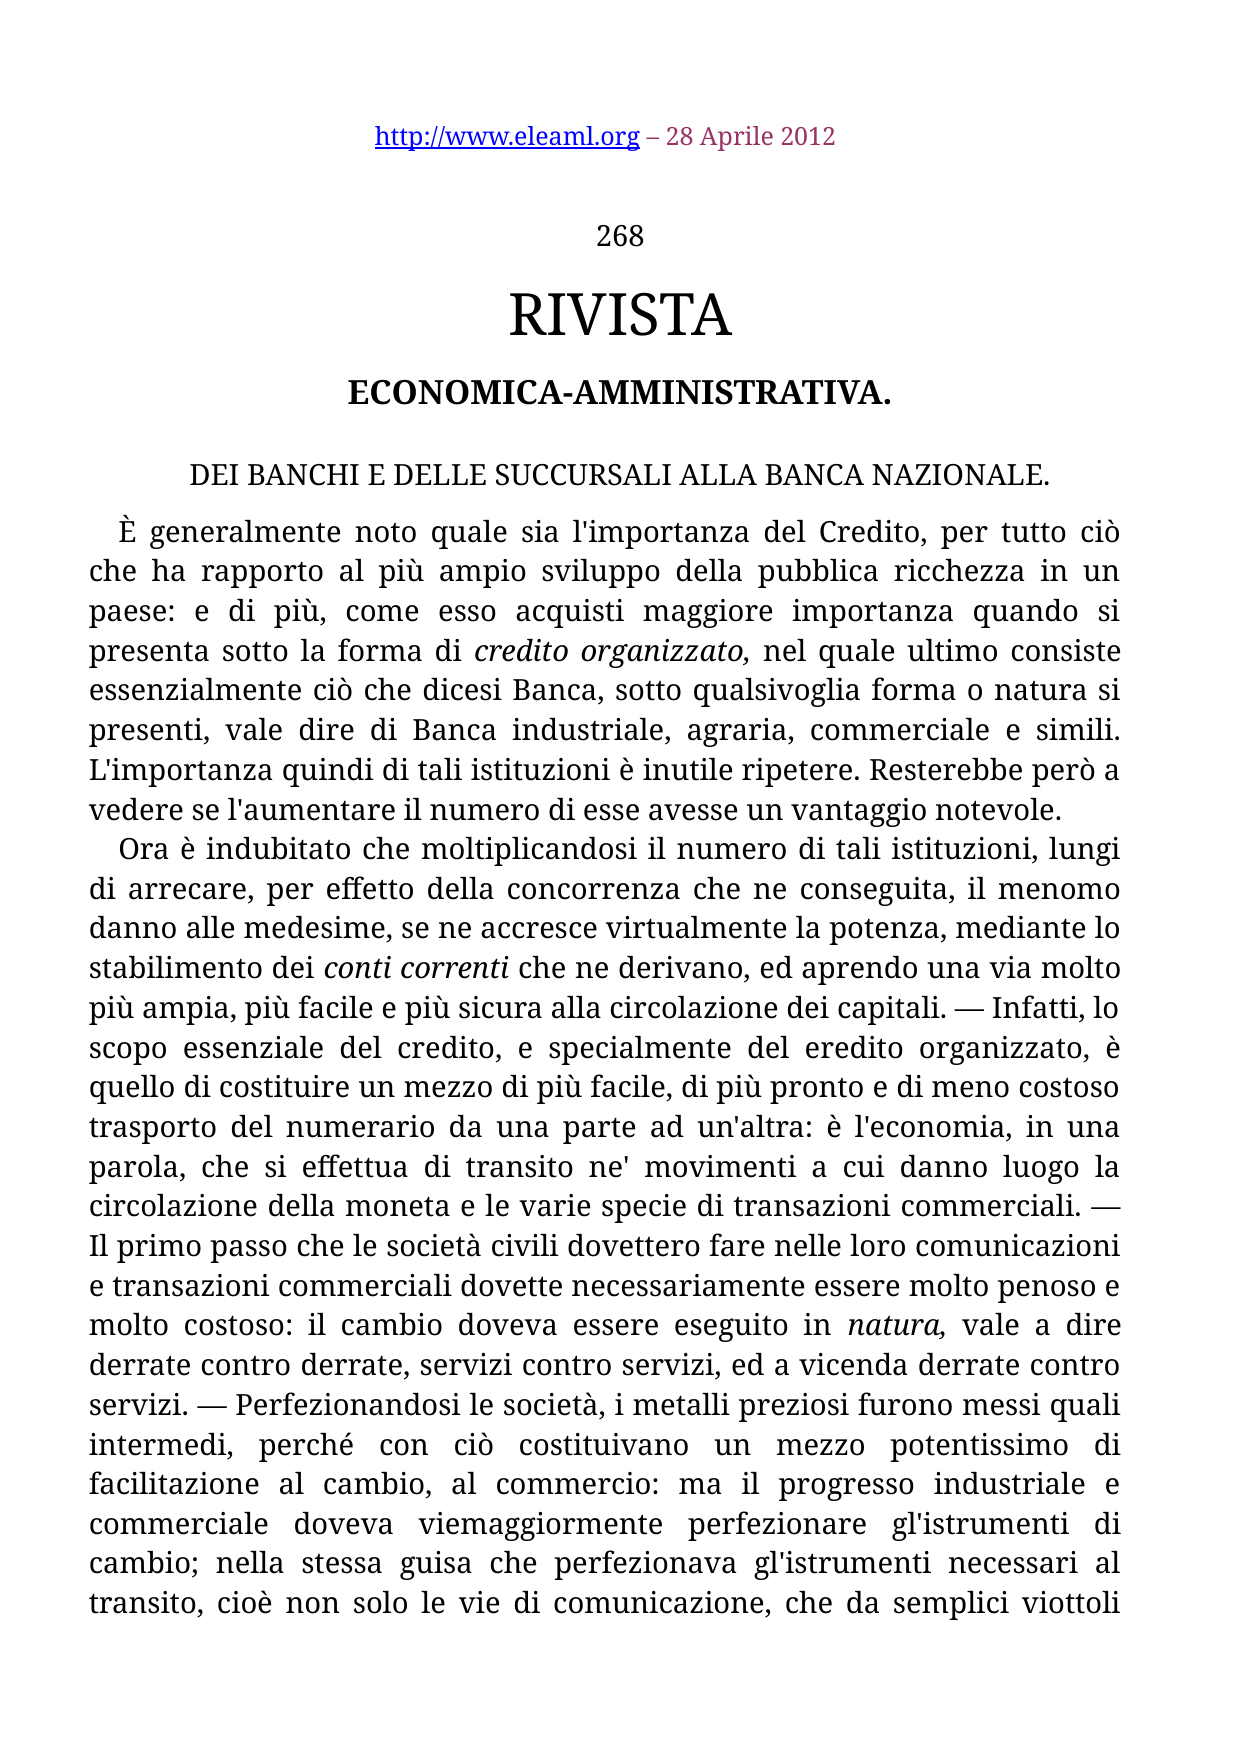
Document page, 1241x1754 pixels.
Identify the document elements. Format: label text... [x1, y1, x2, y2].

text È generalmente noto quale sia l'importanza del Credito, per tutto ciò che ha rapporto al più ampio sviluppo della pubblica ricchezza in un paese: e di più, come esso acquisti maggiore importanza quando si presenta sotto la forma di credito organizzato, nel quale ultimo consiste essenzialmente ciò che dicesi Banca, sotto qualsivoglia forma o natura si presenti, vale dire di Banca industriale, agraria, commerciale e simili. L'importanza quindi di tali istituzioni è inutile ripetere. Resterebbe però a vedere se l'aumentare il numero di esse avesse un vantaggio notevole. [88, 511, 1122, 828]
text DEI BANCHI E DELLE SUCCURSALI ALLA BANCA NAZIONALE. [88, 454, 1122, 494]
text RIVISTA [88, 272, 1122, 352]
text 268 [88, 216, 1122, 255]
text Ora è indubitato che moltiplicandosi il numero di tali istituzioni, lungi di arrecare, per effetto della concorrenza che ne conseguita, il menomo danno alle medesime, se ne accresce virtualmente la potenza, mediante lo stabilimento dei conti correnti che ne derivano, ed aprendo una via molto più ampia, più facile e più sicura alla circolazione dei capitali. — Infatti, lo scopo essenziale del credito, e specialmente del eredito organizzato, è quello di costituire un mezzo di più facile, di più pronto e di meno costoso trasporto del numerario da una parte ad un'altra: è l'economia, in una parola, che si effettua di transito ne' movimenti a cui danno luogo la circolazione della moneta e le varie specie di transazioni commerciali. — Il primo passo che le società civili dovettero fare nelle loro comunicazioni e transazioni commerciali dovette necessariamente essere molto penoso e molto costoso: il cambio doveva essere eseguito in natura, vale a dire derrate contro derrate, servizi contro servizi, ed a vicenda derrate contro servizi. — Perfezionandosi le società, i metalli preziosi furono messi quali intermedi, perché con ciò costituivano un mezzo potentissimo di facilitazione al cambio, al commercio: ma il progresso industriale e commerciale doveva viemaggiormente perfezionare gl'istrumenti di cambio; nella stessa guisa che perfezionava gl'istrumenti necessari al transito, cioè non solo le vie di comunicazione, che da semplici viottoli [88, 828, 1122, 1622]
text ECONOMICA-AMMINISTRATIVA. [88, 369, 1122, 414]
